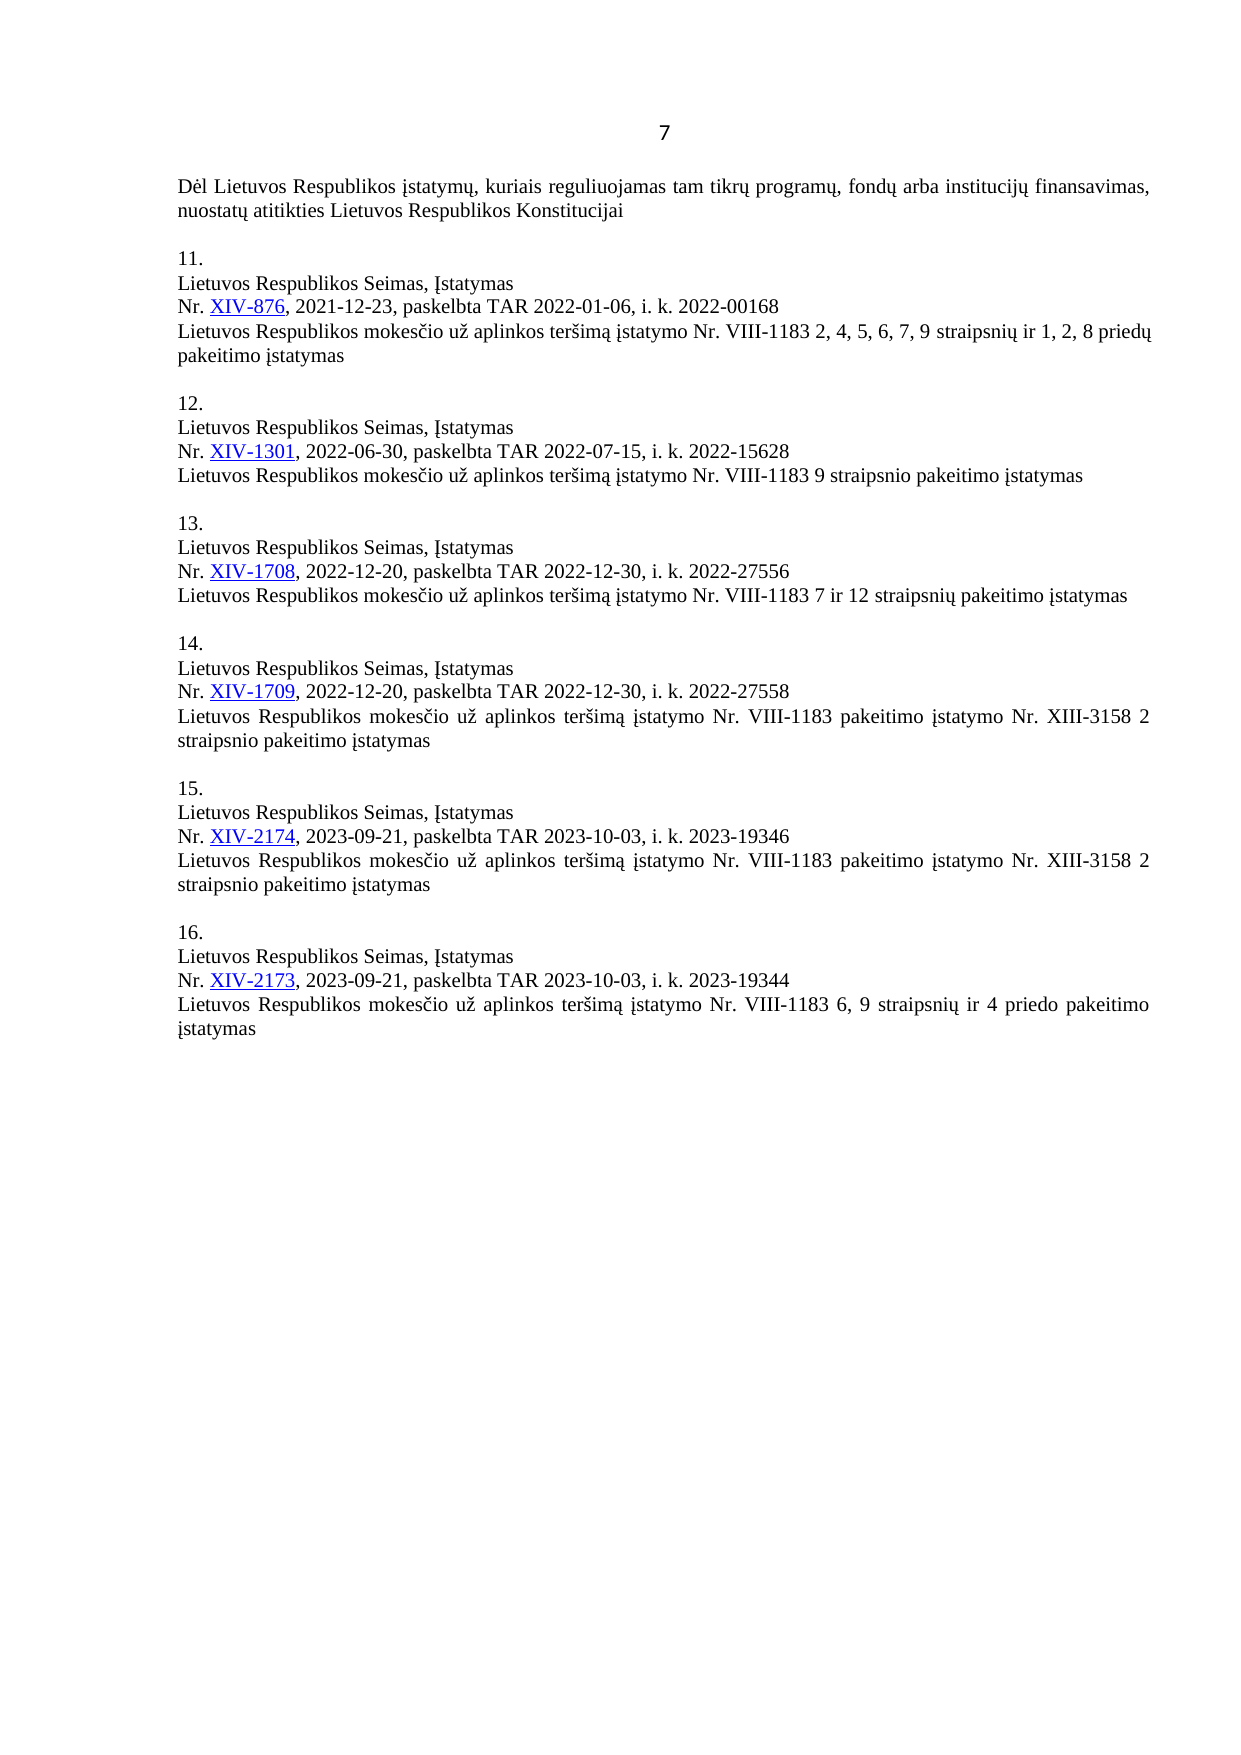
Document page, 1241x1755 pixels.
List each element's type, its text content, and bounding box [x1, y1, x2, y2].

text Lietuvos Respublikos Seimas, Įstatymas [177, 655, 1152, 679]
text Nr. XIV-2174, 2023-09-21, paskelbta TAR 2023-10-03, i. k. 2023-19346 [177, 824, 1152, 848]
text Nr. XIV-1301, 2022-06-30, paskelbta TAR 2022-07-15, i. k. 2022-15628 [177, 439, 1152, 463]
text Lietuvos Respublikos Seimas, Įstatymas [177, 270, 1152, 294]
text Lietuvos Respublikos mokesčio už aplinkos teršimą įstatymo Nr. VIII-1183 7 ir 12 straipsnių pakeitimo įstatymas [177, 583, 1152, 607]
text 12. [177, 391, 1152, 415]
text Lietuvos Respublikos mokesčio už aplinkos teršimą įstatymo Nr. VIII-1183 pakeitimo įstatymo Nr. XIII-3158 2 straipsnio pakeitimo įstatymas [177, 848, 1152, 896]
text Lietuvos Respublikos mokesčio už aplinkos teršimą įstatymo Nr. VIII-1183 9 straipsnio pakeitimo įstatymas [177, 463, 1152, 487]
text Dėl Lietuvos Respublikos įstatymų, kuriais reguliuojamas tam tikrų programų, fondų arba institucijų finansavimas, nuostatų atitikties Lietuvos Respublikos Konstitucijai [177, 174, 1152, 222]
text 15. [177, 776, 1152, 800]
text Nr. XIV-2173, 2023-09-21, paskelbta TAR 2023-10-03, i. k. 2023-19344 [177, 968, 1152, 992]
text Lietuvos Respublikos mokesčio už aplinkos teršimą įstatymo Nr. VIII-1183 pakeitimo įstatymo Nr. XIII-3158 2 straipsnio pakeitimo įstatymas [177, 703, 1152, 752]
text Nr. XIV-876, 2021-12-23, paskelbta TAR 2022-01-06, i. k. 2022-00168 [177, 294, 1152, 318]
text Lietuvos Respublikos Seimas, Įstatymas [177, 535, 1152, 559]
text Lietuvos Respublikos mokesčio už aplinkos teršimą įstatymo Nr. VIII-1183 2, 4, 5, 6, 7, 9 straipsnių ir 1, 2, 8 priedų pakeitimo įstatymas [177, 318, 1152, 367]
text Lietuvos Respublikos Seimas, Įstatymas [177, 415, 1152, 439]
text 13. [177, 511, 1152, 535]
text Lietuvos Respublikos Seimas, Įstatymas [177, 944, 1152, 968]
text 16. [177, 920, 1152, 944]
text Lietuvos Respublikos Seimas, Įstatymas [177, 800, 1152, 824]
text 14. [177, 631, 1152, 655]
text Nr. XIV-1708, 2022-12-20, paskelbta TAR 2022-12-30, i. k. 2022-27556 [177, 559, 1152, 583]
text Lietuvos Respublikos mokesčio už aplinkos teršimą įstatymo Nr. VIII-1183 6, 9 straipsnių ir 4 priedo pakeitimo įstatymas [177, 992, 1152, 1040]
text Nr. XIV-1709, 2022-12-20, paskelbta TAR 2022-12-30, i. k. 2022-27558 [177, 679, 1152, 703]
text 11. [177, 246, 1152, 270]
